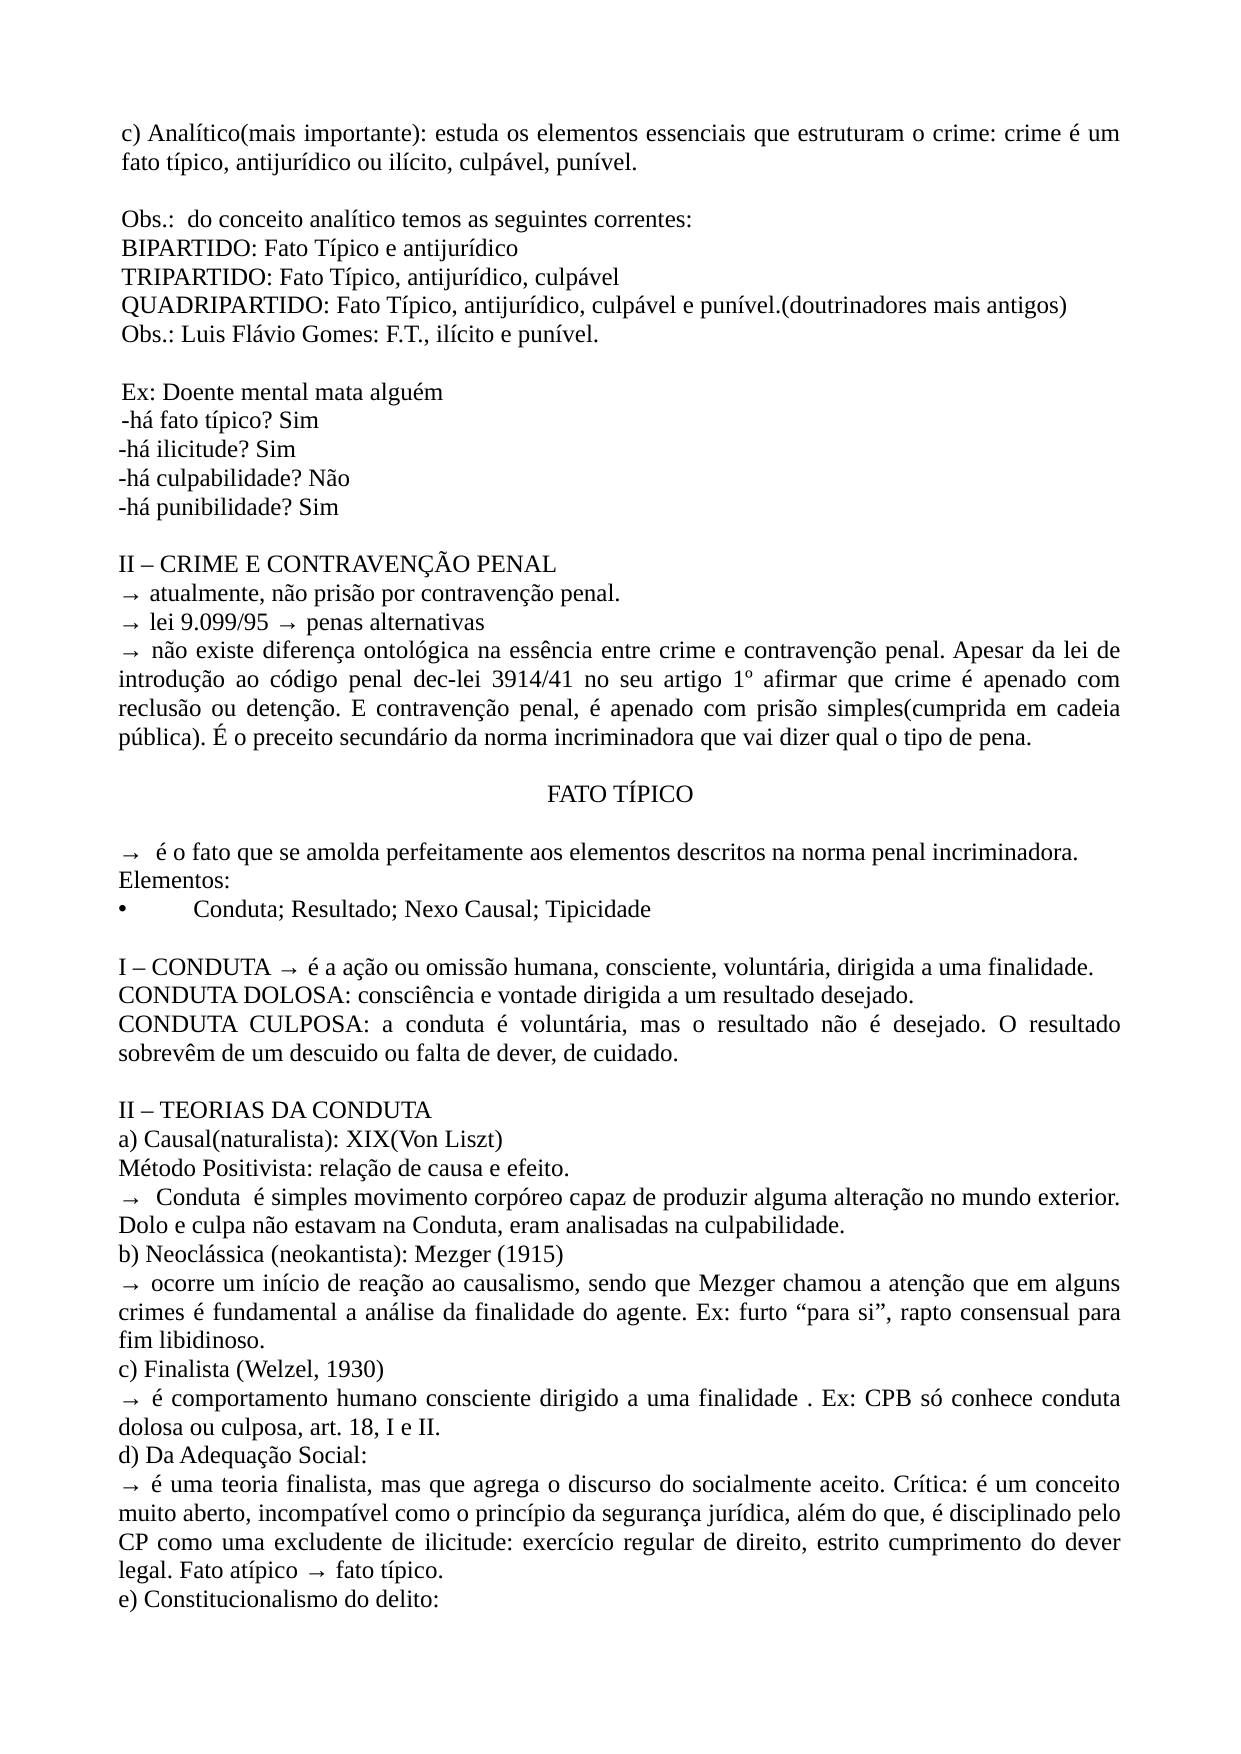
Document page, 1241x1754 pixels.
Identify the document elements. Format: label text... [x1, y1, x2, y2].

list e) Constitucionalismo do delito: [118, 1584, 1122, 1613]
text II – CRIME E CONTRAVENÇÃO PENAL [118, 549, 1122, 578]
list -há ilicitude? Sim [118, 434, 1122, 463]
list c) Analítico(mais importante): estuda os elementos essenciais que estruturam o crime: crime é um fato típico, antijurídico ou ilícito, culpável, punível. [121, 118, 1122, 176]
list -há culpabilidade? Não [118, 463, 1122, 492]
list d) Da Adequação Social: [118, 1441, 1122, 1469]
text CONDUTA DOLOSA: consciência e vontade dirigida a um resultado desejado. [118, 981, 1122, 1009]
text Método Positivista: relação de causa e efeito. [118, 1153, 1122, 1182]
text → ocorre um início de reação ao causalismo, sendo que Mezger chamou a atenção que em alguns crimes é fundamental a análise da finalidade do agente. Ex: furto “para si”, rapto consensual para fim libidinoso. [118, 1268, 1122, 1354]
text → não existe diferença ontológica na essência entre crime e contravenção penal. Apesar da lei de introdução ao código penal dec-lei 3914/41 no seu artigo 1º afirmar que crime é apenado com reclusão ou detenção. E contravenção penal, é apenado com prisão simples(cumprida em cadeia pública). É o preceito secundário da norma incriminadora que vai dizer qual o tipo de pena. [118, 636, 1122, 751]
text → atualmente, não prisão por contravenção penal. [118, 578, 1122, 607]
list FATO TÍPICO [118, 779, 1122, 808]
list -há punibilidade? Sim [118, 492, 1122, 521]
text Obs.: do conceito analítico temos as seguintes correntes: [121, 204, 1122, 233]
text → lei 9.099/95 → penas alternativas [118, 607, 1122, 636]
text BIPARTIDO: Fato Típico e antijurídico [121, 233, 1122, 262]
list → é o fato que se amolda perfeitamente aos elementos descritos na norma penal incriminadora. [118, 837, 1122, 866]
list -há fato típico? Sim [121, 406, 1122, 434]
text Ex: Doente mental mata alguém [121, 377, 1122, 406]
list → é uma teoria finalista, mas que agrega o discurso do socialmente aceito. Crítica: é um conceito muito aberto, incompatível como o princípio da segurança jurídica, além do que, é disciplinado pelo CP como uma excludente de ilicitude: exercício regular de direito, estrito cumprimento do dever legal. Fato atípico → fato típico. [118, 1469, 1122, 1584]
text I – CONDUTA → é a ação ou omissão humana, consciente, voluntária, dirigida a uma finalidade. [118, 952, 1122, 981]
list c) Finalista (Welzel, 1930) [118, 1354, 1122, 1383]
text CONDUTA CULPOSA: a conduta é voluntária, mas o resultado não é desejado. O resultado sobrevêm de um descuido ou falta de dever, de cuidado. [118, 1009, 1122, 1067]
list Conduta; Resultado; Nexo Causal; Tipicidade [118, 894, 1122, 923]
text a) Causal(naturalista): XIX(Von Liszt) [118, 1124, 1122, 1153]
text QUADRIPARTIDO: Fato Típico, antijurídico, culpável e punível.(doutrinadores mais antigos) [121, 291, 1122, 319]
text TRIPARTIDO: Fato Típico, antijurídico, culpável [121, 262, 1122, 291]
text b) Neoclássica (neokantista): Mezger (1915) [118, 1239, 1122, 1268]
text Obs.: Luis Flávio Gomes: F.T., ilícito e punível. [121, 319, 1122, 348]
text → Conduta é simples movimento corpóreo capaz de produzir alguma alteração no mundo exterior. Dolo e culpa não estavam na Conduta, eram analisadas na culpabilidade. [118, 1182, 1122, 1239]
text II – TEORIAS DA CONDUTA [118, 1096, 1122, 1124]
list Elementos: [118, 866, 1122, 894]
list → é comportamento humano consciente dirigido a uma finalidade . Ex: CPB só conhece conduta dolosa ou culposa, art. 18, I e II. [118, 1383, 1122, 1441]
